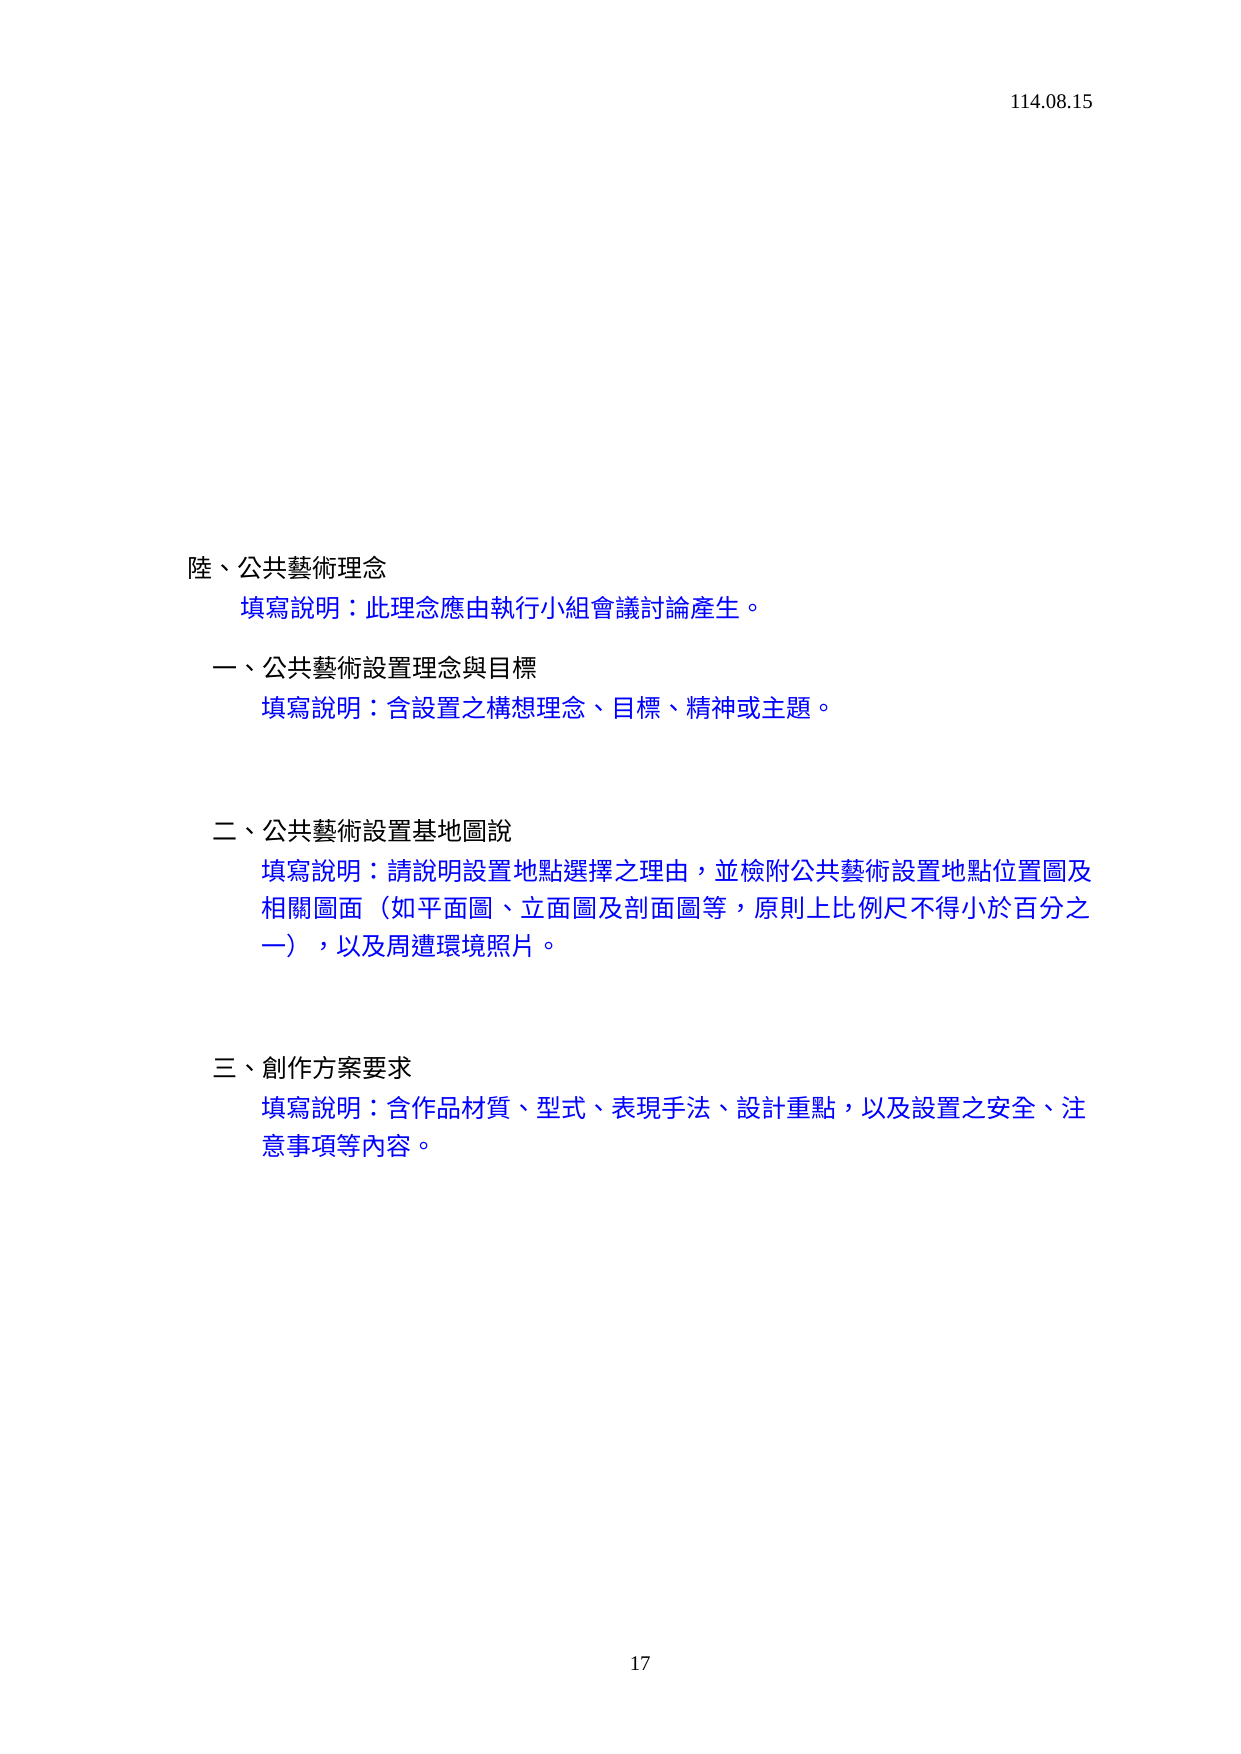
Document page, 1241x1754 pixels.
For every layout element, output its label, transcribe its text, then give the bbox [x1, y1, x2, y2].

text 填寫說明：請說明設置地點選擇之理由，並檢附公共藝術設置地點位置圖及相關圖面（如平面圖、立面圖及剖面圖等，原則上比例尺不得小於百分之一），以及周遭環境照片。 [261, 850, 1092, 963]
text 陸、公共藝術理念 [187, 525, 1092, 588]
text 三、創作方案要求 [187, 1025, 1092, 1088]
text 一、公共藝術設置理念與目標 [187, 625, 1092, 688]
text 填寫說明：含作品材質、型式、表現手法、設計重點，以及設置之安全、注意事項等內容。 [261, 1088, 1092, 1163]
text 填寫說明：此理念應由執行小組會議討論產生。 [240, 588, 1092, 625]
text 二、公共藝術設置基地圖說 [187, 788, 1092, 850]
text 填寫說明：含設置之構想理念、目標、精神或主題。 [240, 688, 1092, 725]
